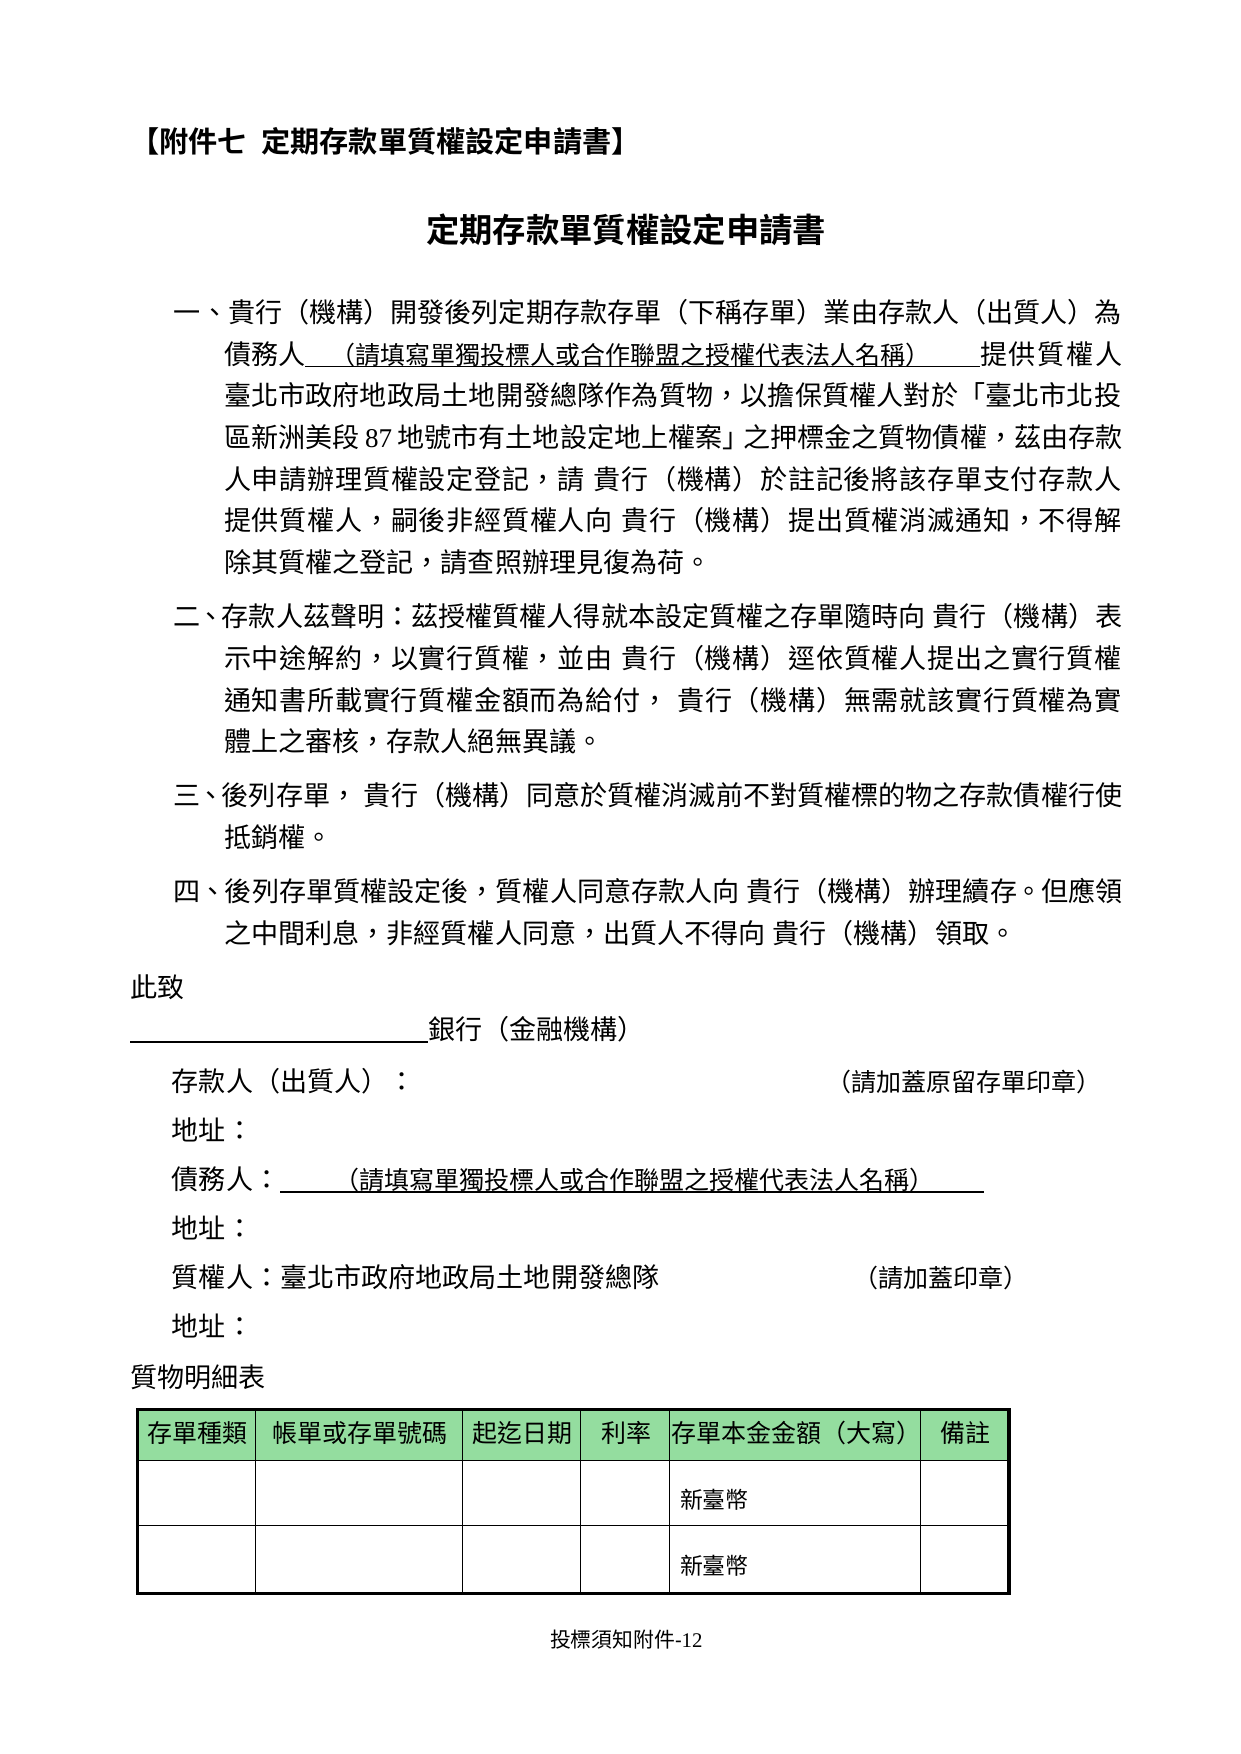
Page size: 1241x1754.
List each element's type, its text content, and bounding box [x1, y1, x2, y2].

table_cell [921, 1526, 1007, 1592]
table_cell [921, 1461, 1007, 1525]
text 四、後列存單質權設定後，質權人同意存款人向 貴行（機構）辦理續存。但應領之中間利息，非經質權人同意，出質人不得向 貴行（機構）領取。 [174, 868, 1122, 951]
table_cell 新臺幣 [670, 1461, 920, 1525]
text 三、後列存單， 貴行（機構）同意於質權消滅前不對質權標的物之存款債權行使抵銷權。 [174, 772, 1122, 855]
text 地址： [172, 1108, 1120, 1148]
text 定期存款單質權設定申請書 [130, 203, 1122, 252]
text 地址： [172, 1305, 1120, 1344]
table_cell [256, 1461, 462, 1525]
text 一、貴行（機構）開發後列定期存款存單（下稱存單）業由存款人（出質人）為債務人 （請填寫單獨投標人或合作聯盟之授權代表法人名稱） 提供質權人臺北市政府地政局土地開發總隊作為質物，以擔保質權人對於「臺北市北投區新洲美段87地號市有土地設定地上權案」之押標金之質物債權，茲由存款人申請辦理質權設定登記，請 貴行（機構）於註記後將該存單支付存款人提供質權人，嗣後非經質權人向 貴行（機構）提出質權消滅通知，不得解除其質權之登記，請查照辦理見復為荷。 [174, 289, 1122, 580]
text 存款人（出質人）： （請加蓋原留存單印章） [172, 1059, 1120, 1099]
table_header 存單種類 [139, 1411, 255, 1460]
table_header 存單本金金額（大寫） [670, 1411, 920, 1460]
table_header 起迄日期 [463, 1411, 580, 1460]
table_header 帳單或存單號碼 [256, 1411, 462, 1460]
text 質權人：臺北市政府地政局土地開發總隊 （請加蓋印章） [172, 1256, 1120, 1295]
table_cell [139, 1526, 255, 1592]
table_cell [139, 1461, 255, 1525]
table_cell 新臺幣 [670, 1526, 920, 1592]
table_header 利率 [581, 1411, 669, 1460]
text 此致 銀行（金融機構） [130, 964, 1122, 1047]
table_cell [581, 1526, 669, 1592]
text 二、存款人茲聲明：茲授權質權人得就本設定質權之存單隨時向 貴行（機構）表示中途解約，以實行質權，並由 貴行（機構）逕依質權人提出之實行質權通知書所載實行質權金額而為給付， 貴行（機構）無需就該實行質權為實體上之審核，存款人絕無異議。 [174, 593, 1122, 759]
table_header 備註 [921, 1411, 1007, 1460]
table_cell [256, 1526, 462, 1592]
text 地址： [172, 1207, 1120, 1246]
table_cell [463, 1461, 580, 1525]
table_cell [581, 1461, 669, 1525]
text 質物明細表 [130, 1354, 1122, 1396]
text 債務人： （請填寫單獨投標人或合作聯盟之授權代表法人名稱） [172, 1158, 1120, 1197]
table_cell [463, 1526, 580, 1592]
text 【附件七 定期存款單質權設定申請書】 [130, 118, 1122, 160]
